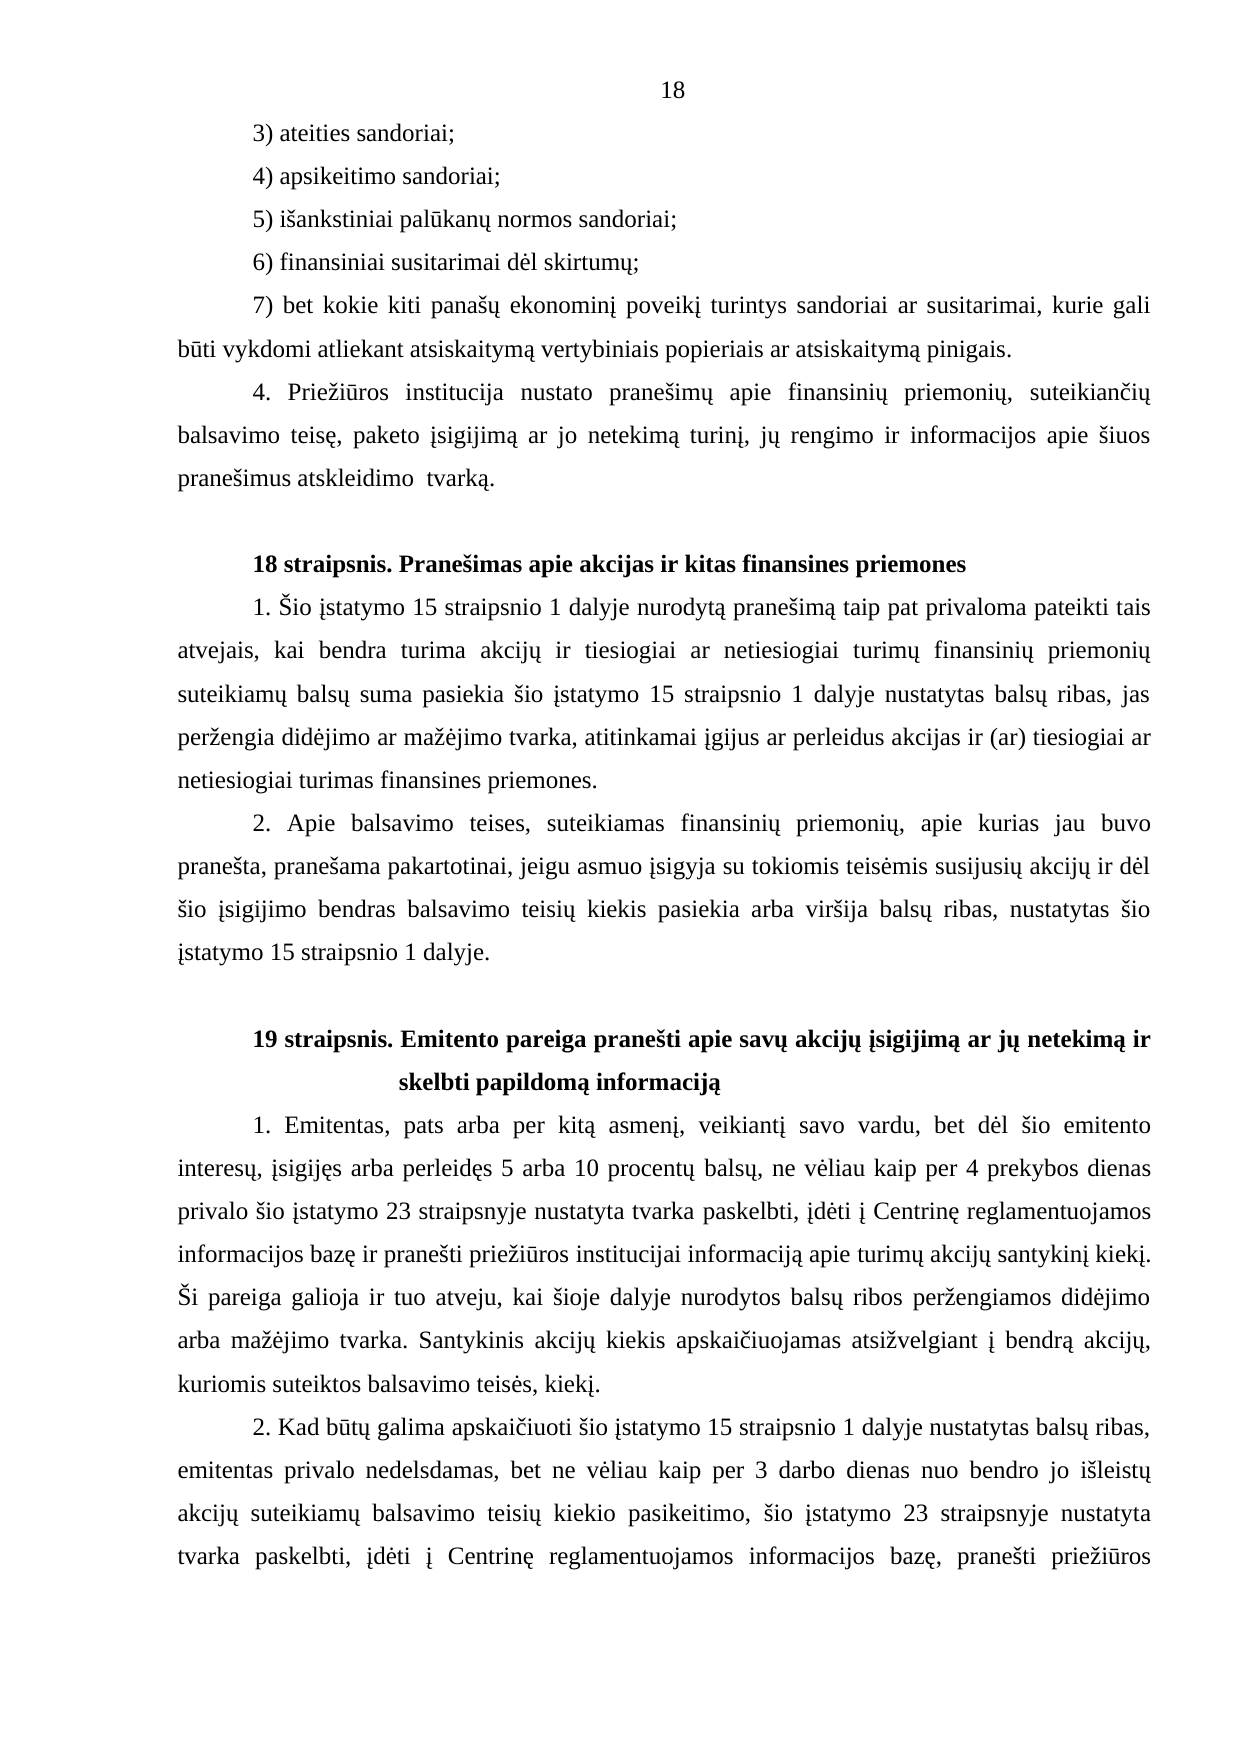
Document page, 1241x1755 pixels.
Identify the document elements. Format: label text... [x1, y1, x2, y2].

text 2. Apie balsavimo teises, suteikiamas finansinių priemonių, apie kurias jau buvo pranešta, pranešama pakartotinai, jeigu asmuo įsigyja su tokiomis teisėmis susijusių akcijų ir dėl šio įsigijimo bendras balsavimo teisių kiekis pasiekia arba viršija balsų ribas, nustatytas šio įstatymo 15 straipsnio 1 dalyje. [177, 808, 1152, 966]
text 1. Šio įstatymo 15 straipsnio 1 dalyje nurodytą pranešimą taip pat privaloma pateikti tais atvejais, kai bendra turima akcijų ir tiesiogiai ar netiesiogiai turimų finansinių priemonių suteikiamų balsų suma pasiekia šio įstatymo 15 straipsnio 1 dalyje nustatytas balsų ribas, jas peržengia didėjimo ar mažėjimo tvarka, atitinkamai įgijus ar perleidus akcijas ir (ar) tiesiogiai ar netiesiogiai turimas finansines priemones. [177, 592, 1152, 794]
text 2. Kad būtų galima apskaičiuoti šio įstatymo 15 straipsnio 1 dalyje nustatytas balsų ribas, emitentas privalo nedelsdamas, bet ne vėliau kaip per 3 darbo dienas nuo bendro jo išleistų akcijų suteikiamų balsavimo teisių kiekio pasikeitimo, šio įstatymo 23 straipsnyje nustatyta tvarka paskelbti, įdėti į Centrinę reglamentuojamos informacijos bazę, pranešti priežiūros [177, 1412, 1152, 1570]
text 18 straipsnis. Pranešimas apie akcijas ir kitas finansines priemones [177, 549, 1152, 578]
text 5) išankstiniai palūkanų normos sandoriai; [177, 204, 1152, 233]
text 6) finansiniai susitarimai dėl skirtumų; [177, 247, 1152, 276]
text 4) apsikeitimo sandoriai; [177, 161, 1152, 190]
text 7) bet kokie kiti panašų ekonominį poveikį turintys sandoriai ar susitarimai, kurie gali būti vykdomi atliekant atsiskaitymą vertybiniais popieriais ar atsiskaitymą pinigais. [177, 291, 1152, 362]
text 1. Emitentas, pats arba per kitą asmenį, veikiantį savo vardu, bet dėl šio emitento interesų, įsigijęs arba perleidęs 5 arba 10 procentų balsų, ne vėliau kaip per 4 prekybos dienas privalo šio įstatymo 23 straipsnyje nustatyta tvarka paskelbti, įdėti į Centrinę reglamentuojamos informacijos bazę ir pranešti priežiūros institucijai informaciją apie turimų akcijų santykinį kiekį. Ši pareiga galioja ir tuo atveju, kai šioje dalyje nurodytos balsų ribos peržengiamos didėjimo arba mažėjimo tvarka. Santykinis akcijų kiekis apskaičiuojamas atsižvelgiant į bendrą akcijų, kuriomis suteiktos balsavimo teisės, kiekį. [177, 1110, 1152, 1397]
text 3) ateities sandoriai; [177, 118, 1152, 147]
text 4. Priežiūros institucija nustato pranešimų apie finansinių priemonių, suteikiančių balsavimo teisę, paketo įsigijimą ar jo netekimą turinį, jų rengimo ir informacijos apie šiuos pranešimus atskleidimo tvarką. [177, 377, 1152, 492]
text 19 straipsnis. Emitento pareiga pranešti apie savų akcijų įsigijimą ar jų netekimą ir skelbti papildomą informaciją [252, 1024, 1152, 1096]
